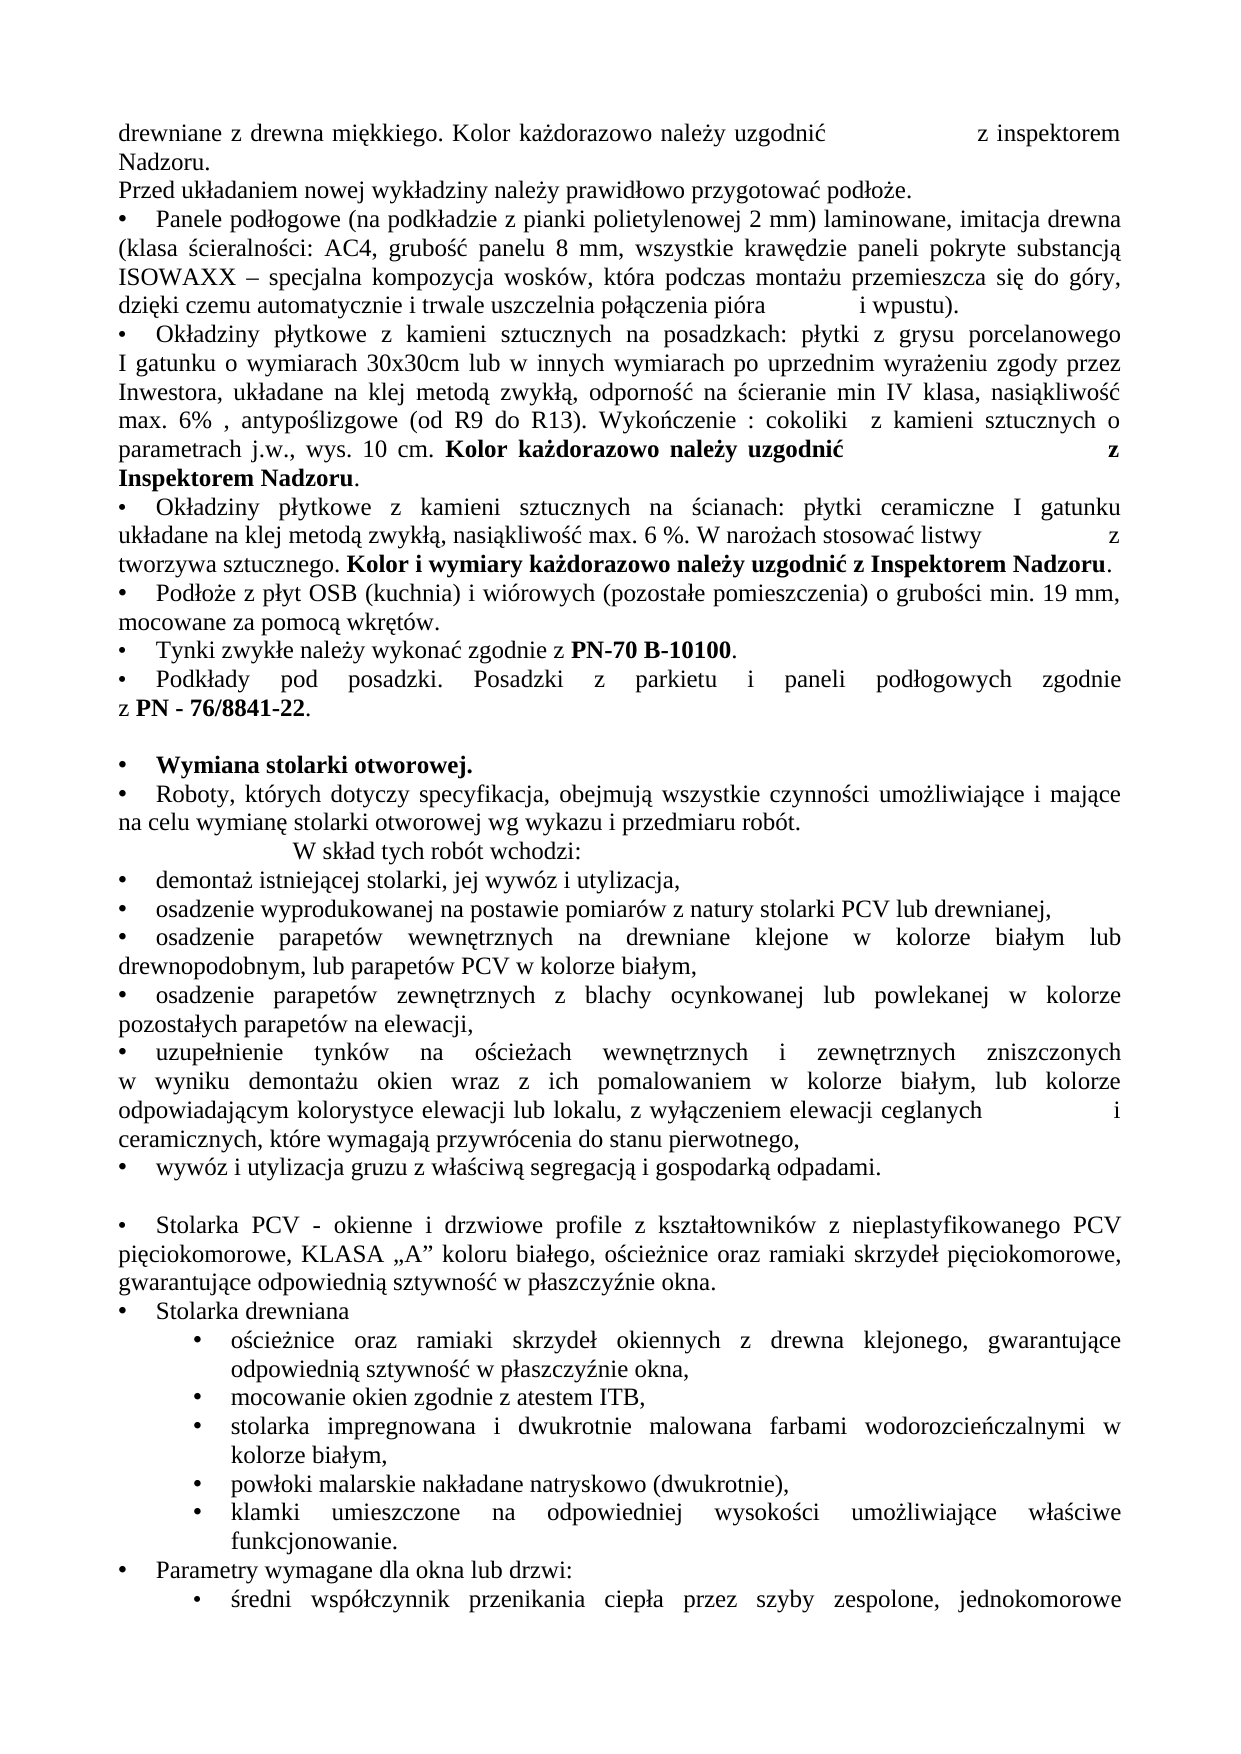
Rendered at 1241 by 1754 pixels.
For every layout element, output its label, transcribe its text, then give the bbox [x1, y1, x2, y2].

list Stolarka drewniana [81, 1296, 1122, 1325]
list uzupełnienie tynków na ościeżach wewnętrznych i zewnętrznych zniszczonych w wyniku demontażu okien wraz z ich pomalowaniem w kolorze białym, lub kolorze odpowiadającym kolorystyce elewacji lub lokalu, z wyłączeniem elewacji ceglanych i ceramicznych, które wymagają przywrócenia do stanu pierwotnego, [81, 1037, 1122, 1152]
list powłoki malarskie nakładane natryskowo (dwukrotnie), [193, 1469, 1122, 1497]
list demontaż istniejącej stolarki, jej wywóz i utylizacja, [81, 865, 1122, 894]
list mocowanie okien zgodnie z atestem ITB, [193, 1382, 1122, 1411]
list Okładziny płytkowe z kamieni sztucznych na ścianach: płytki ceramiczne I gatunku układane na klej metodą zwykłą, nasiąkliwość max. 6 %. W narożach stosować listwy z tworzywa sztucznego. Kolor i wymiary każdorazowo należy uzgodnić z Inspektorem Nadzoru. [81, 492, 1122, 578]
list Podkłady pod posadzki. Posadzki z parkietu i paneli podłogowych zgodnie z PN - 76/8841-22. [81, 664, 1122, 722]
list osadzenie parapetów wewnętrznych na drewniane klejone w kolorze białym lub drewnopodobnym, lub parapetów PCV w kolorze białym, [81, 922, 1122, 980]
list osadzenie parapetów zewnętrznych z blachy ocynkowanej lub powlekanej w kolorze pozostałych parapetów na elewacji, [81, 980, 1122, 1037]
list osadzenie wyprodukowanej na postawie pomiarów z natury stolarki PCV lub drewnianej, [81, 894, 1122, 922]
list Panele podłogowe (na podkładzie z pianki polietylenowej 2 mm) laminowane, imitacja drewna (klasa ścieralności: AC4, grubość panelu 8 mm, wszystkie krawędzie paneli pokryte substancją ISOWAXX – specjalna kompozycja wosków, która podczas montażu przemieszcza się do góry, dzięki czemu automatycznie i trwale uszczelnia połączenia pióra i wpustu). [81, 204, 1122, 319]
list klamki umieszczone na odpowiedniej wysokości umożliwiające właściwe funkcjonowanie. [193, 1497, 1122, 1555]
list Okładziny płytkowe z kamieni sztucznych na posadzkach: płytki z grysu porcelanowego I gatunku o wymiarach 30x30cm lub w innych wymiarach po uprzednim wyrażeniu zgody przez Inwestora, układane na klej metodą zwykłą, odporność na ścieranie min IV klasa, nasiąkliwość max. 6% , antypoślizgowe (od R9 do R13). Wykończenie : cokoliki z kamieni sztucznych o parametrach j.w., wys. 10 cm. Kolor każdorazowo należy uzgodnić z Inspektorem Nadzoru. [81, 319, 1122, 492]
list średni współczynnik przenikania ciepła przez szyby zespolone, jednokomorowe [193, 1584, 1122, 1612]
text W skład tych robót wchodzi: [174, 836, 1122, 865]
list Podłoże z płyt OSB (kuchnia) i wiórowych (pozostałe pomieszczenia) o grubości min. 19 mm, mocowane za pomocą wkrętów. [81, 578, 1122, 636]
list Tynki zwykłe należy wykonać zgodnie z PN-70 B-10100. [81, 636, 1122, 664]
list Stolarka PCV - okienne i drzwiowe profile z kształtowników z nieplastyfikowanego PCV pięciokomorowe, KLASA „A” koloru białego, ościeżnice oraz ramiaki skrzydeł pięciokomorowe, gwarantujące odpowiednią sztywność w płaszczyźnie okna. [81, 1210, 1122, 1296]
list ościeżnice oraz ramiaki skrzydeł okiennych z drewna klejonego, gwarantujące odpowiednią sztywność w płaszczyźnie okna, [193, 1325, 1122, 1382]
list Wymiana stolarki otworowej. [81, 750, 1122, 779]
list Roboty, których dotyczy specyfikacja, obejmują wszystkie czynności umożliwiające i mające na celu wymianę stolarki otworowej wg wykazu i przedmiaru robót. [81, 779, 1122, 836]
list stolarka impregnowana i dwukrotnie malowana farbami wodorozcieńczalnymi w kolorze białym, [193, 1411, 1122, 1469]
text Przed układaniem nowej wykładziny należy prawidłowo przygotować podłoże. [118, 176, 1122, 204]
list wywóz i utylizacja gruzu z właściwą segregacją i gospodarką odpadami. [81, 1152, 1122, 1181]
list drewniane z drewna miękkiego. Kolor każdorazowo należy uzgodnić z inspektorem Nadzoru. [81, 118, 1122, 176]
list Parametry wymagane dla okna lub drzwi: [81, 1555, 1122, 1584]
